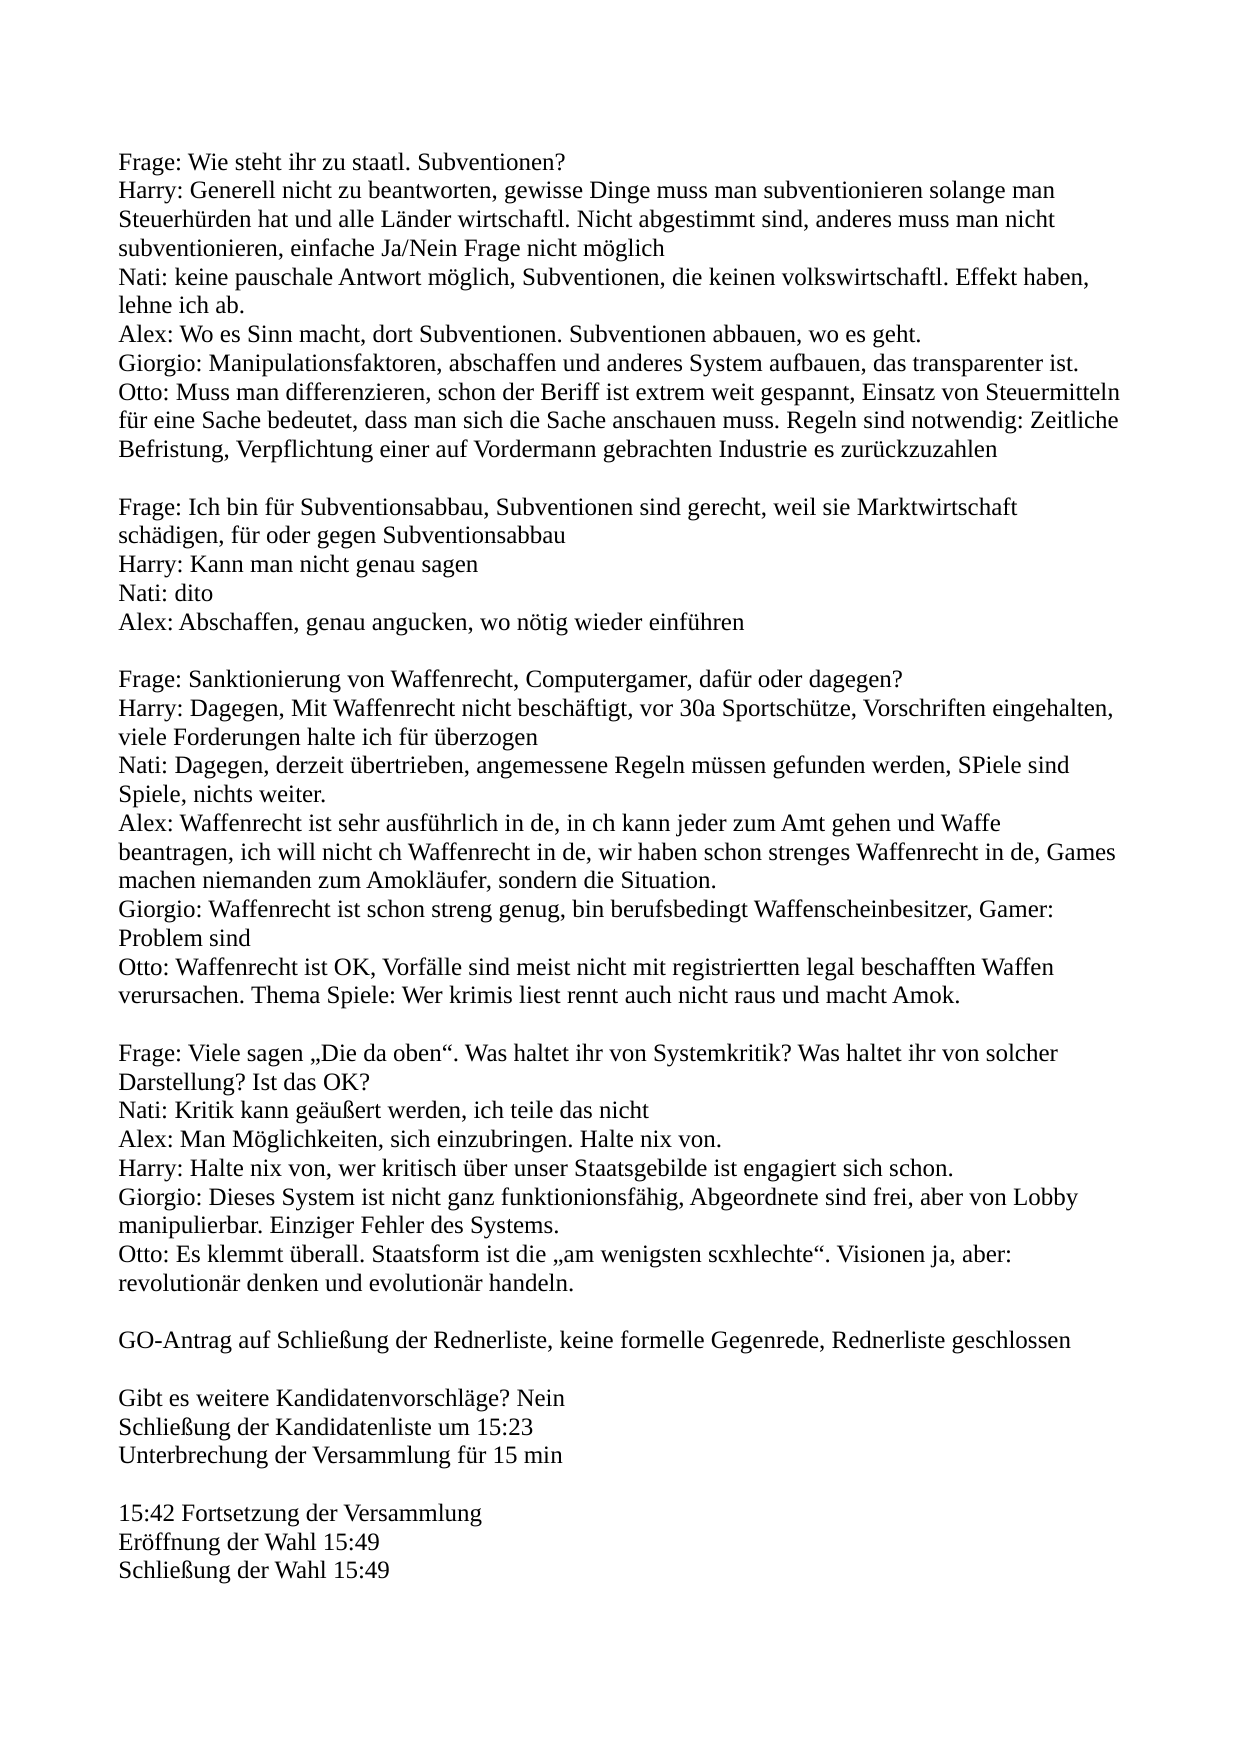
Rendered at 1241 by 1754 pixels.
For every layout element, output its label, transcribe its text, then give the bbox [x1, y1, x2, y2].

text Otto: Es klemmt überall. Staatsform ist die „am wenigsten scxhlechte“. Visionen ja, aber: revolutionär denken und evolutionär handeln. [118, 1239, 1122, 1297]
text Unterbrechung der Versammlung für 15 min [118, 1441, 1122, 1469]
text Otto: Waffenrecht ist OK, Vorfälle sind meist nicht mit registriertten legal beschafften Waffen verursachen. Thema Spiele: Wer krimis liest rennt auch nicht raus und macht Amok. [118, 952, 1122, 1009]
text Frage: Viele sagen „Die da oben“. Was haltet ihr von Systemkritik? Was haltet ihr von solcher Darstellung? Ist das OK? [118, 1038, 1122, 1096]
text GO-Antrag auf Schließung der Rednerliste, keine formelle Gegenrede, Rednerliste geschlossen [118, 1326, 1122, 1354]
text Frage: Sanktionierung von Waffenrecht, Computergamer, dafür oder dagegen? [118, 664, 1122, 693]
text Alex: Waffenrecht ist sehr ausführlich in de, in ch kann jeder zum Amt gehen und Waffe beantragen, ich will nicht ch Waffenrecht in de, wir haben schon strenges Waffenrecht in de, Games machen niemanden zum Amokläufer, sondern die Situation. [118, 808, 1122, 894]
text Nati: keine pauschale Antwort möglich, Subventionen, die keinen volkswirtschaftl. Effekt haben, lehne ich ab. [118, 262, 1122, 319]
text Eröffnung der Wahl 15:49 [118, 1527, 1122, 1556]
text Schließung der Wahl 15:49 [118, 1556, 1122, 1584]
text Frage: Ich bin für Subventionsabbau, Subventionen sind gerecht, weil sie Marktwirtschaft schädigen, für oder gegen Subventionsabbau [118, 492, 1122, 549]
text Alex: Wo es Sinn macht, dort Subventionen. Subventionen abbauen, wo es geht. [118, 319, 1122, 348]
text Harry: Kann man nicht genau sagen [118, 549, 1122, 578]
text Harry: Dagegen, Mit Waffenrecht nicht beschäftigt, vor 30a Sportschütze, Vorschriften eingehalten, viele Forderungen halte ich für überzogen [118, 693, 1122, 751]
text Giorgio: Dieses System ist nicht ganz funktionionsfähig, Abgeordnete sind frei, aber von Lobby manipulierbar. Einziger Fehler des Systems. [118, 1182, 1122, 1239]
text Nati: dito [118, 578, 1122, 607]
text Harry: Generell nicht zu beantworten, gewisse Dinge muss man subventionieren solange man Steuerhürden hat und alle Länder wirtschaftl. Nicht abgestimmt sind, anderes muss man nicht subventionieren, einfache Ja/Nein Frage nicht möglich [118, 176, 1122, 262]
text Alex: Abschaffen, genau angucken, wo nötig wieder einführen [118, 607, 1122, 636]
text Schließung der Kandidatenliste um 15:23 [118, 1412, 1122, 1441]
text Giorgio: Waffenrecht ist schon streng genug, bin berufsbedingt Waffenscheinbesitzer, Gamer: Problem sind [118, 894, 1122, 952]
text 15:42 Fortsetzung der Versammlung [118, 1498, 1122, 1527]
text Otto: Muss man differenzieren, schon der Beriff ist extrem weit gespannt, Einsatz von Steuermitteln für eine Sache bedeutet, dass man sich die Sache anschauen muss. Regeln sind notwendig: Zeitliche Befristung, Verpflichtung einer auf Vordermann gebrachten Industrie es zurückzuzahlen [118, 377, 1122, 463]
text Giorgio: Manipulationsfaktoren, abschaffen und anderes System aufbauen, das transparenter ist. [118, 348, 1122, 377]
text Nati: Kritik kann geäußert werden, ich teile das nicht [118, 1096, 1122, 1124]
text Gibt es weitere Kandidatenvorschläge? Nein [118, 1383, 1122, 1412]
text Alex: Man Möglichkeiten, sich einzubringen. Halte nix von. [118, 1124, 1122, 1153]
text Nati: Dagegen, derzeit übertrieben, angemessene Regeln müssen gefunden werden, SPiele sind Spiele, nichts weiter. [118, 751, 1122, 808]
text Frage: Wie steht ihr zu staatl. Subventionen? [118, 147, 1122, 176]
text Harry: Halte nix von, wer kritisch über unser Staatsgebilde ist engagiert sich schon. [118, 1153, 1122, 1182]
